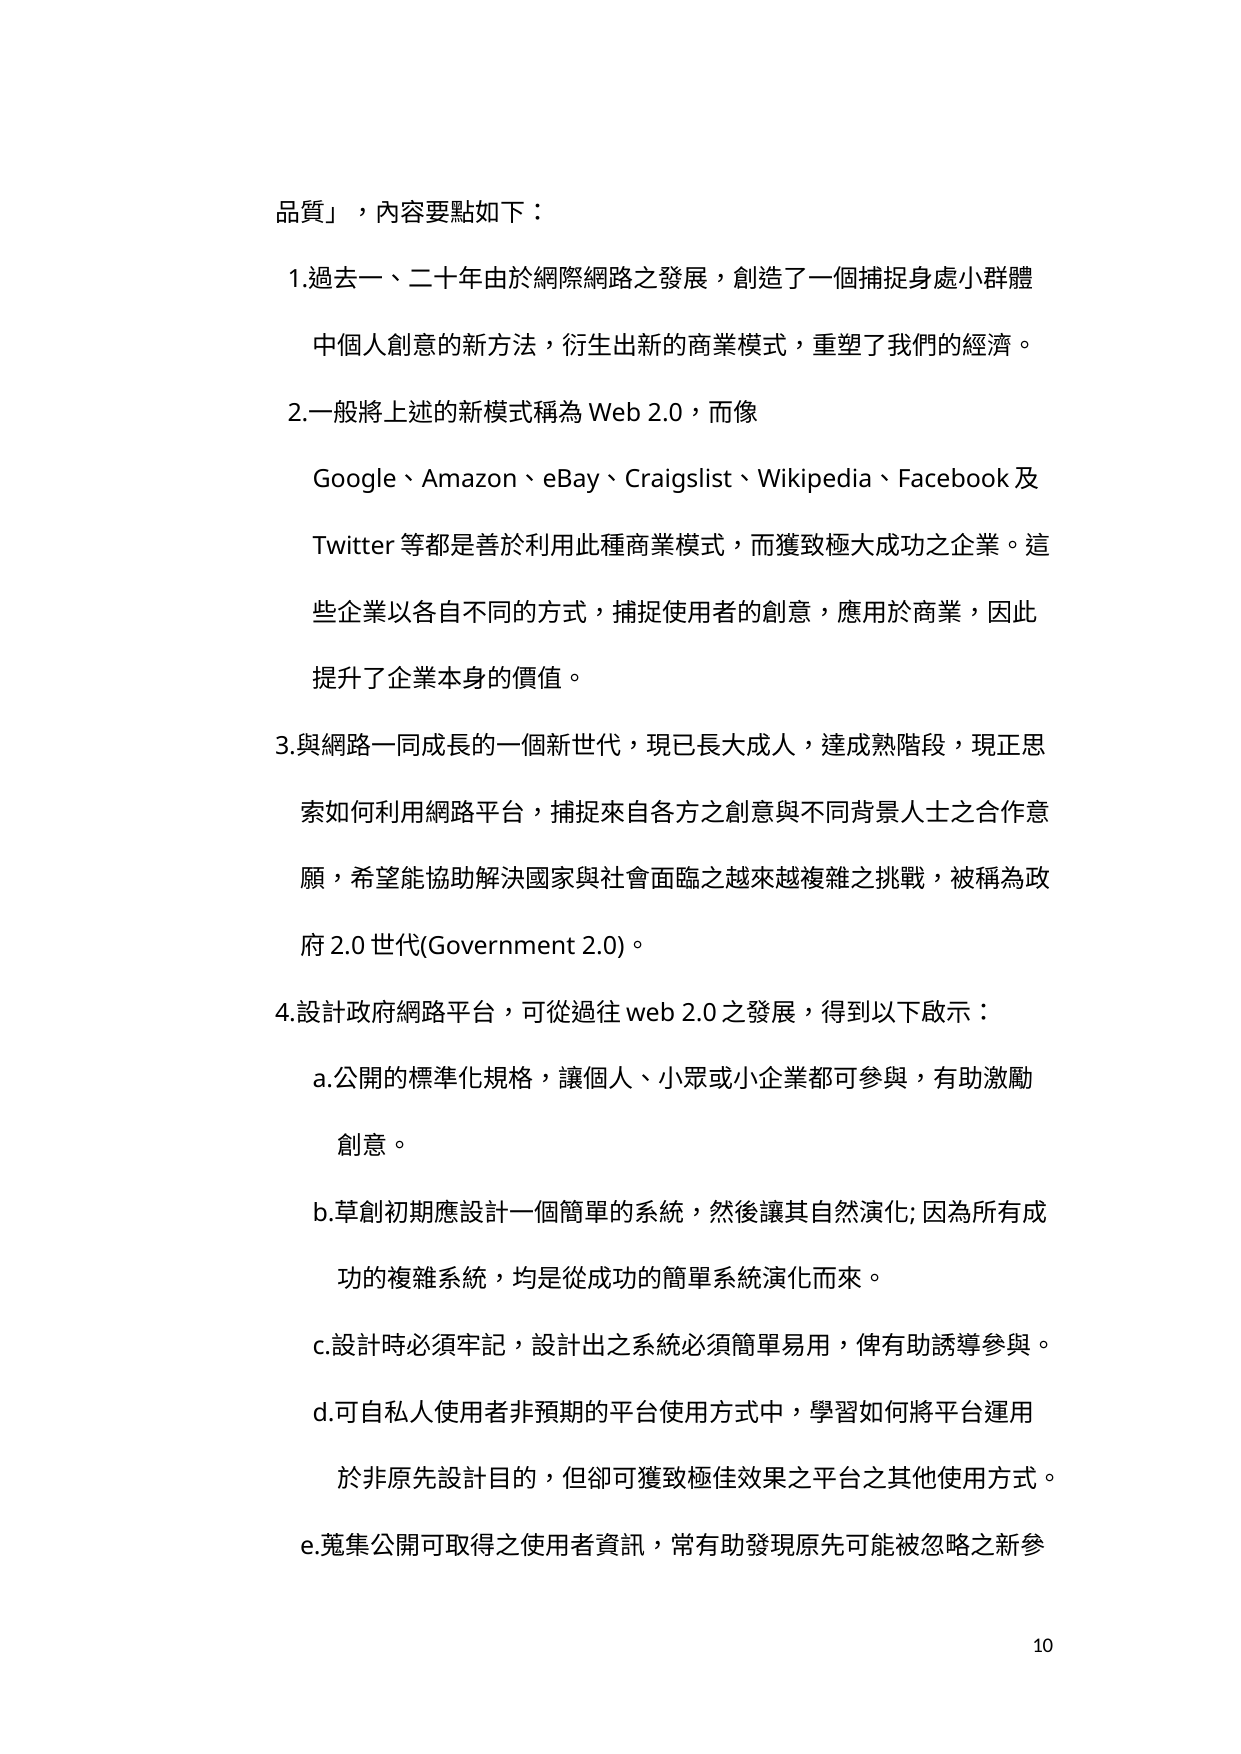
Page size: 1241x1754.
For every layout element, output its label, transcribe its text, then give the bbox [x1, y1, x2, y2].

text d.可自私人使用者非預期的平台使用方式中，學習如何將平台運用於非原先設計目的，但卻可獲致極佳效果之平台之其他使用方式。 [312, 1377, 1053, 1510]
text c.設計時必須牢記，設計出之系統必須簡單易用，俾有助誘導參與。 [312, 1310, 1053, 1377]
text 3.與網路一同成長的一個新世代，現已長大成人，達成熟階段，現正思索如何利用網路平台，捕捉來自各方之創意與不同背景人士之合作意願，希望能協助解決國家與社會面臨之越來越複雜之挑戰，被稱為政府2.0世代(Government 2.0)。 [275, 710, 1053, 977]
text 1.過去一、二十年由於網際網路之發展，創造了一個捕捉身處小群體中個人創意的新方法，衍生出新的商業模式，重塑了我們的經濟。 [287, 244, 1053, 377]
text 4.設計政府網路平台，可從過往web 2.0之發展，得到以下啟示： [275, 977, 1053, 1044]
text 2.一般將上述的新模式稱為Web 2.0，而像Google、Amazon、eBay、Craigslist、Wikipedia、Facebook及Twitter等都是善於利用此種商業模式，而獲致極大成功之企業。這些企業以各自不同的方式，捕捉使用者的創意，應用於商業，因此提升了企業本身的價值。 [287, 377, 1053, 710]
text a.公開的標準化規格，讓個人、小眾或小企業都可參與，有助激勵創意。 [312, 1044, 1053, 1177]
text e.蒐集公開可取得之使用者資訊，常有助發現原先可能被忽略之新參 [300, 1510, 1053, 1577]
text b.草創初期應設計一個簡單的系統，然後讓其自然演化; 因為所有成功的複雜系統，均是從成功的簡單系統演化而來。 [312, 1177, 1053, 1310]
text 品質」，內容要點如下： [275, 177, 1053, 244]
